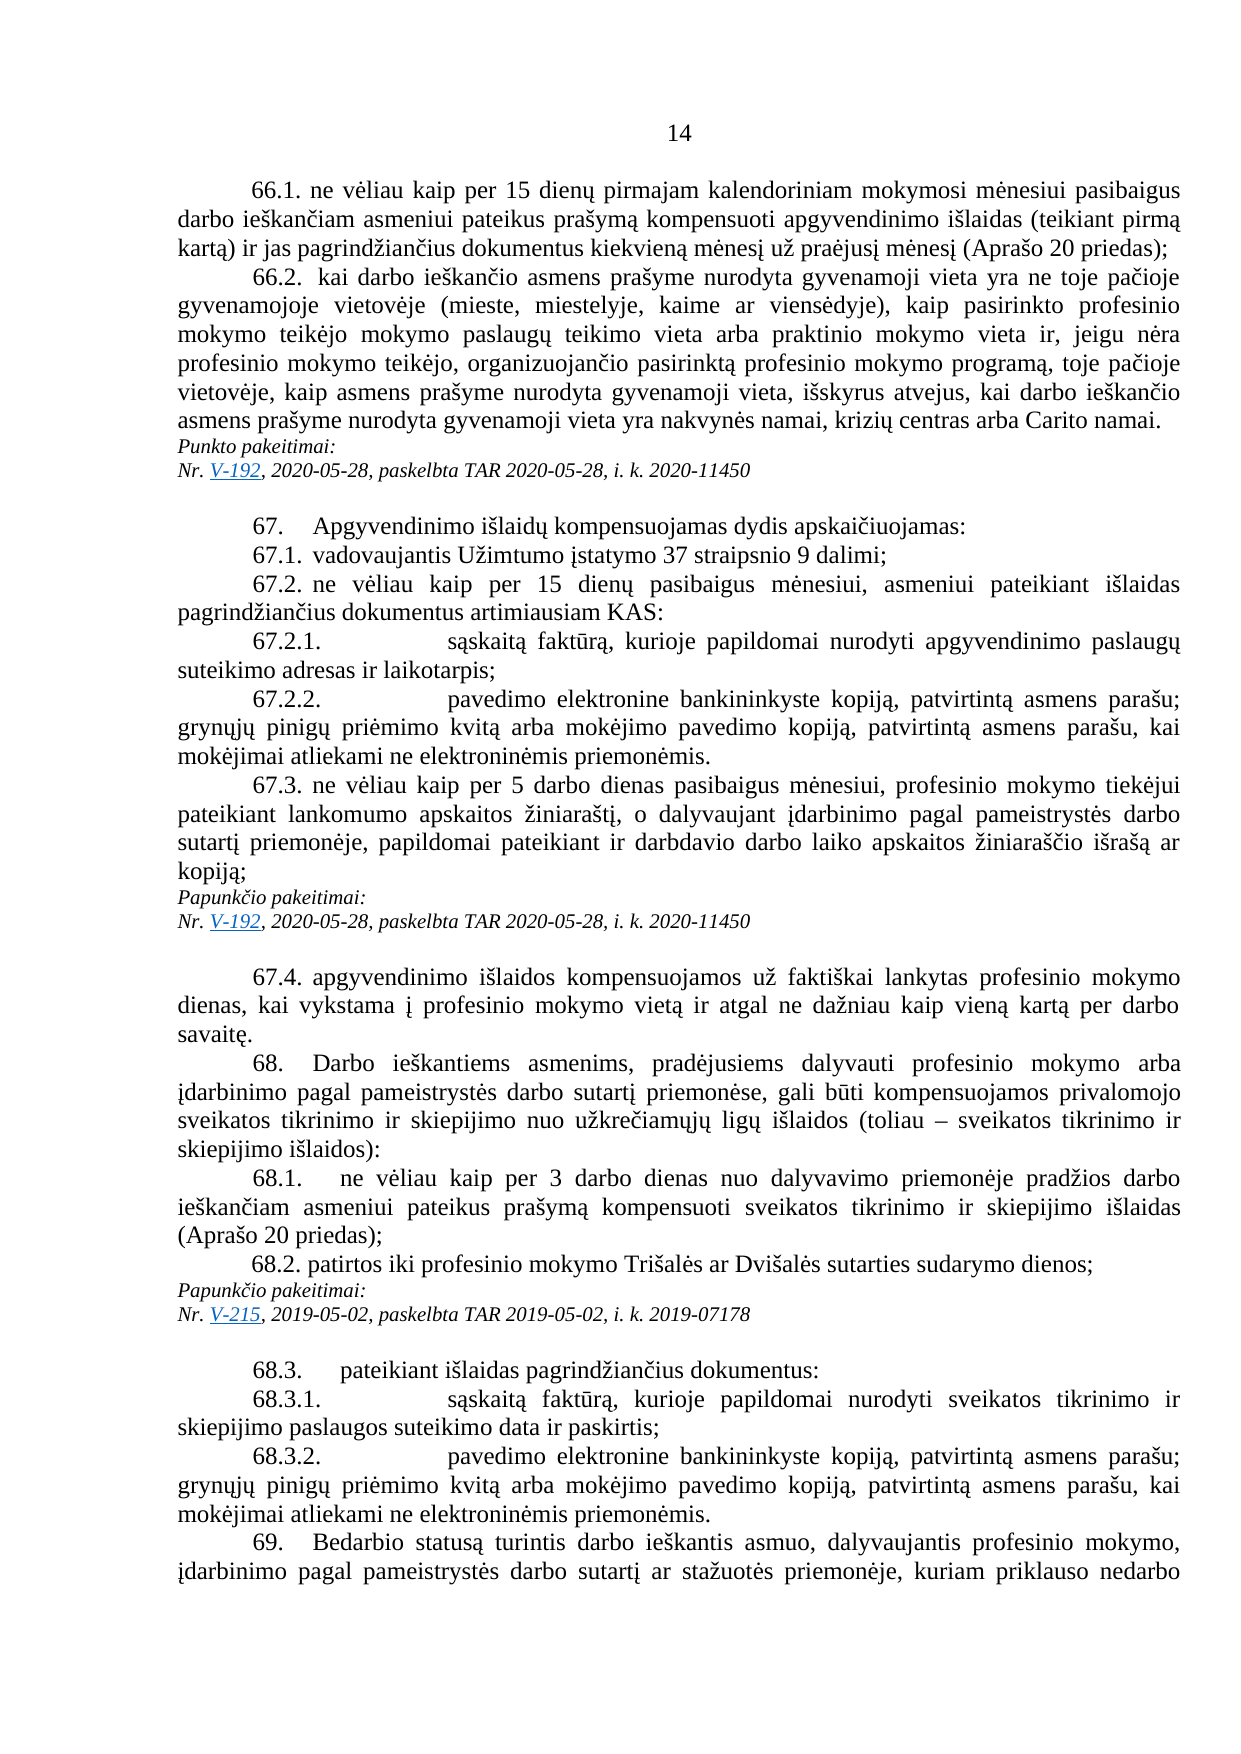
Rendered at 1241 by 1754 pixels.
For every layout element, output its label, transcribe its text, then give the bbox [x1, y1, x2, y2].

text Punkto pakeitimai: [177, 434, 1181, 458]
text 68.3. pateikiant išlaidas pagrindžiančius dokumentus: [177, 1355, 1181, 1384]
text Papunkčio pakeitimai: [177, 885, 1181, 909]
text 67.2. ne vėliau kaip per 15 dienų pasibaigus mėnesiui, asmeniui pateikiant išlaidas pagrindžiančius dokumentus artimiausiam KAS: [177, 569, 1181, 626]
text Nr. V-192, 2020-05-28, paskelbta TAR 2020-05-28, i. k. 2020-11450 [177, 909, 1181, 933]
text 69. Bedarbio statusą turintis darbo ieškantis asmuo, dalyvaujantis profesinio mokymo, įdarbinimo pagal pameistrystės darbo sutartį ar stažuotės priemonėje, kuriam priklauso nedarbo [177, 1527, 1181, 1585]
text 67.2.1. sąskaitą faktūrą, kurioje papildomai nurodyti apgyvendinimo paslaugų suteikimo adresas ir laikotarpis; [177, 626, 1181, 684]
text 67.4. apgyvendinimo išlaidos kompensuojamos už faktiškai lankytas profesinio mokymo dienas, kai vykstama į profesinio mokymo vietą ir atgal ne dažniau kaip vieną kartą per darbo savaitę. [177, 962, 1181, 1048]
text 68. Darbo ieškantiems asmenims, pradėjusiems dalyvauti profesinio mokymo arba įdarbinimo pagal pameistrystės darbo sutartį priemonėse, gali būti kompensuojamos privalomojo sveikatos tikrinimo ir skiepijimo nuo užkrečiamųjų ligų išlaidos (toliau – sveikatos tikrinimo ir skiepijimo išlaidos): [177, 1048, 1181, 1163]
text Nr. V-192, 2020-05-28, paskelbta TAR 2020-05-28, i. k. 2020-11450 [177, 458, 1181, 482]
text Nr. V-215, 2019-05-02, paskelbta TAR 2019-05-02, i. k. 2019-07178 [177, 1302, 1181, 1326]
text 66.1. ne vėliau kaip per 15 dienų pirmajam kalendoriniam mokymosi mėnesiui pasibaigus darbo ieškančiam asmeniui pateikus prašymą kompensuoti apgyvendinimo išlaidas (teikiant pirmą kartą) ir jas pagrindžiančius dokumentus kiekvieną mėnesį už praėjusį mėnesį (Aprašo 20 priedas); [177, 176, 1181, 262]
text Papunkčio pakeitimai: [177, 1278, 1181, 1302]
text 68.1. ne vėliau kaip per 3 darbo dienas nuo dalyvavimo priemonėje pradžios darbo ieškančiam asmeniui pateikus prašymą kompensuoti sveikatos tikrinimo ir skiepijimo išlaidas (Aprašo 20 priedas); [177, 1163, 1181, 1249]
text 67.3. ne vėliau kaip per 5 darbo dienas pasibaigus mėnesiui, profesinio mokymo tiekėjui pateikiant lankomumo apskaitos žiniaraštį, o dalyvaujant įdarbinimo pagal pameistrystės darbo sutartį priemonėje, papildomai pateikiant ir darbdavio darbo laiko apskaitos žiniaraščio išrašą ar kopiją; [177, 770, 1181, 885]
text 66.2. kai darbo ieškančio asmens prašyme nurodyta gyvenamoji vieta yra ne toje pačioje gyvenamojoje vietovėje (mieste, miestelyje, kaime ar viensėdyje), kaip pasirinkto profesinio mokymo teikėjo mokymo paslaugų teikimo vieta arba praktinio mokymo vieta ir, jeigu nėra profesinio mokymo teikėjo, organizuojančio pasirinktą profesinio mokymo programą, toje pačioje vietovėje, kaip asmens prašyme nurodyta gyvenamoji vieta, išskyrus atvejus, kai darbo ieškančio asmens prašyme nurodyta gyvenamoji vieta yra nakvynės namai, krizių centras arba Carito namai. [177, 262, 1181, 434]
text 67.2.2. pavedimo elektronine bankininkyste kopiją, patvirtintą asmens parašu; grynųjų pinigų priėmimo kvitą arba mokėjimo pavedimo kopiją, patvirtintą asmens parašu, kai mokėjimai atliekami ne elektroninėmis priemonėmis. [177, 684, 1181, 770]
text 68.3.2. pavedimo elektronine bankininkyste kopiją, patvirtintą asmens parašu; grynųjų pinigų priėmimo kvitą arba mokėjimo pavedimo kopiją, patvirtintą asmens parašu, kai mokėjimai atliekami ne elektroninėmis priemonėmis. [177, 1441, 1181, 1527]
text 67. Apgyvendinimo išlaidų kompensuojamas dydis apskaičiuojamas: [177, 511, 1181, 540]
text 67.1. vadovaujantis Užimtumo įstatymo 37 straipsnio 9 dalimi; [177, 540, 1181, 569]
text 68.2. patirtos iki profesinio mokymo Trišalės ar Dvišalės sutarties sudarymo dienos; [177, 1249, 1181, 1278]
text 68.3.1. sąskaitą faktūrą, kurioje papildomai nurodyti sveikatos tikrinimo ir skiepijimo paslaugos suteikimo data ir paskirtis; [177, 1384, 1181, 1441]
